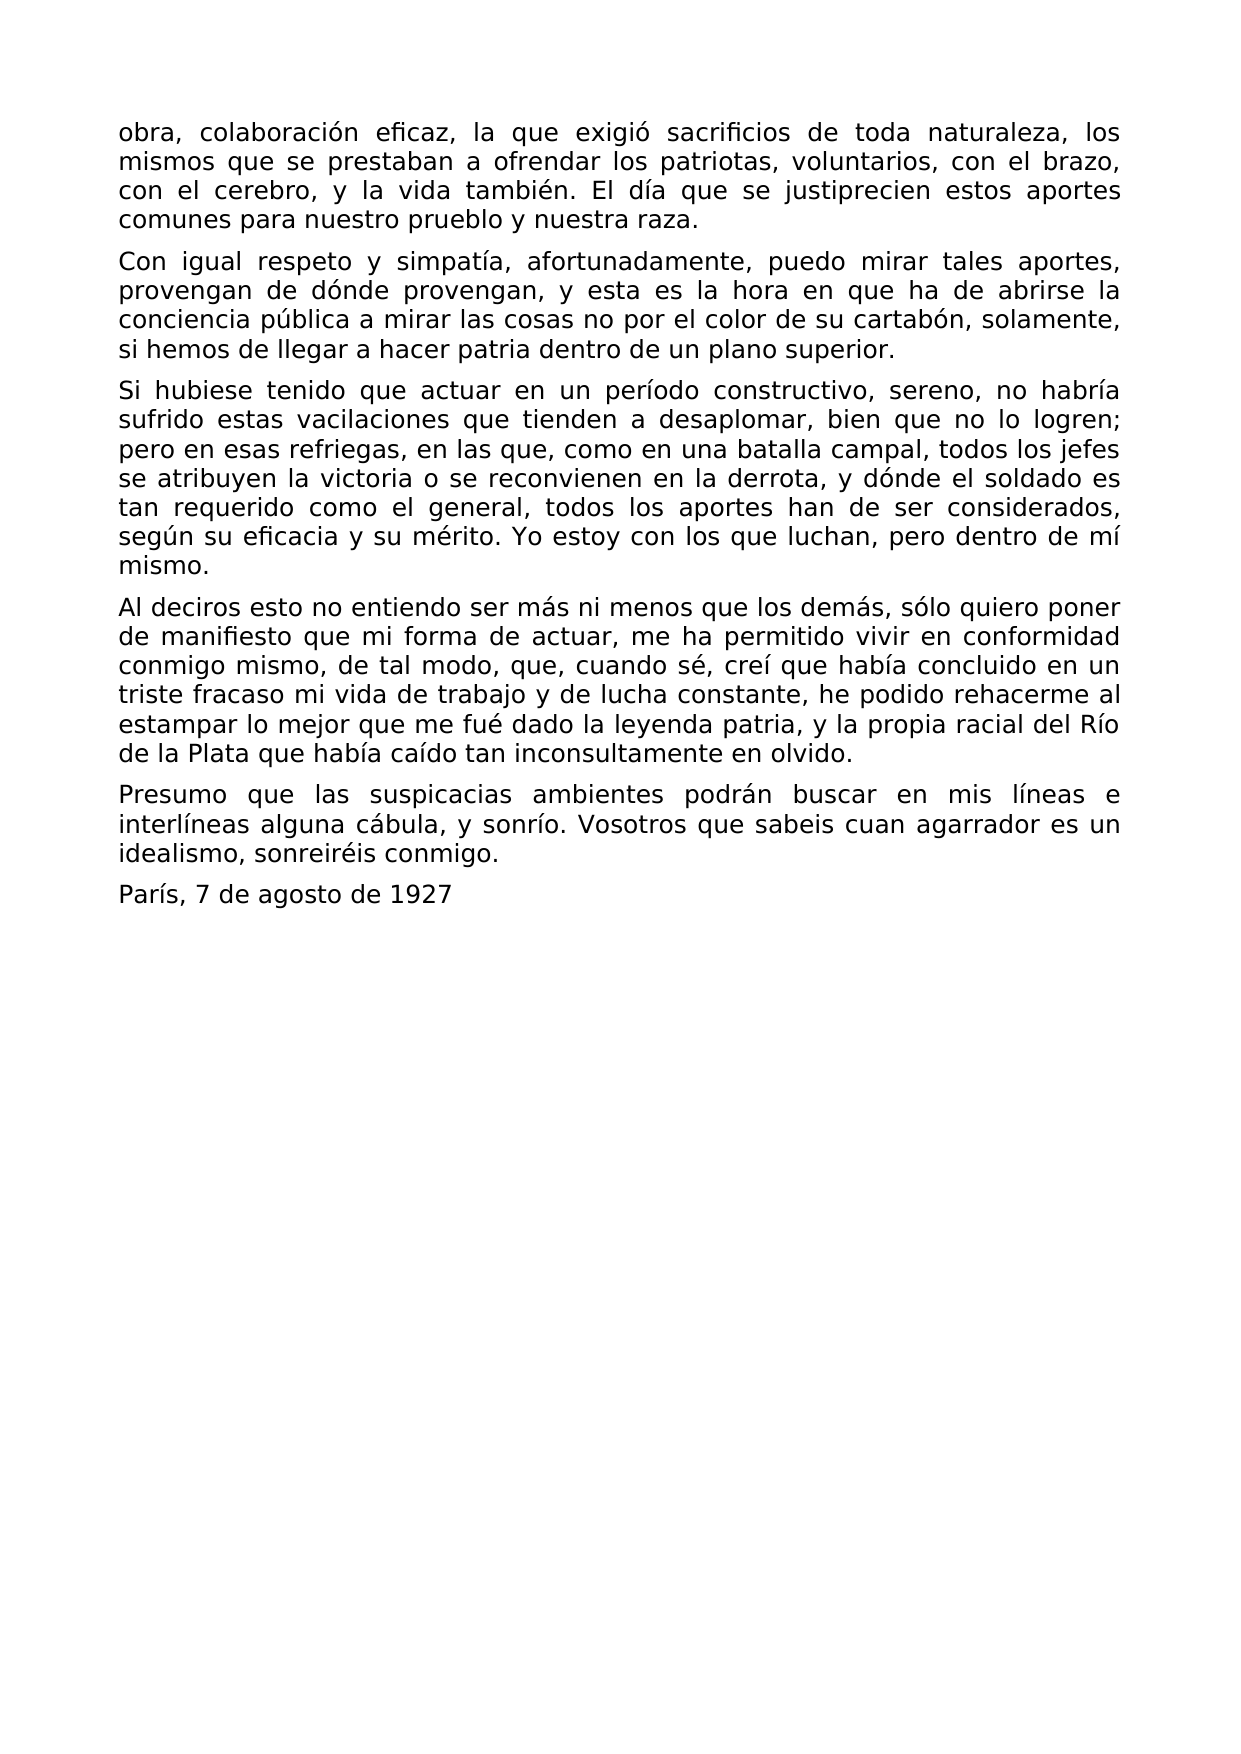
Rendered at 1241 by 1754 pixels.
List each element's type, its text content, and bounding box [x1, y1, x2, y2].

text París, 7 de agosto de 1927 [118, 881, 1122, 910]
text Si hubiese tenido que actuar en un período constructivo, sereno, no habría sufrido estas vacilaciones que tienden a desaplomar, bien que no lo logren; pero en esas refriegas, en las que, como en una batalla campal, todos los jefes se atribuyen la victoria o se reconvienen en la derrota, y dónde el soldado es tan requerido como el general, todos los aportes han de ser considerados, según su eficacia y su mérito. Yo estoy con los que luchan, pero dentro de mí mismo. [118, 376, 1122, 581]
text obra, colaboración eficaz, la que exigió sacrificios de toda naturaleza, los mismos que se prestaban a ofrendar los patriotas, voluntarios, con el brazo, con el cerebro, y la vida también. El día que se justiprecien estos aportes comunes para nuestro prueblo y nuestra raza. [118, 118, 1122, 235]
text Presumo que las suspicacias ambientes podrán buscar en mis líneas e interlíneas alguna cábula, y sonrío. Vosotros que sabeis cuan agarrador es un idealismo, sonreiréis conmigo. [118, 781, 1122, 868]
text Con igual respeto y simpatía, afortunadamente, puedo mirar tales aportes, provengan de dónde provengan, y esta es la hora en que ha de abrirse la conciencia pública a mirar las cosas no por el color de su cartabón, solamente, si hemos de llegar a hacer patria dentro de un plano superior. [118, 247, 1122, 364]
text Al deciros esto no entiendo ser más ni menos que los demás, sólo quiero poner de manifiesto que mi forma de actuar, me ha permitido vivir en conformidad conmigo mismo, de tal modo, que, cuando sé, creí que había concluido en un triste fracaso mi vida de trabajo y de lucha constante, he podido rehacerme al estampar lo mejor que me fué dado la leyenda patria, y la propia racial del Río de la Plata que había caído tan inconsultamente en olvido. [118, 593, 1122, 768]
